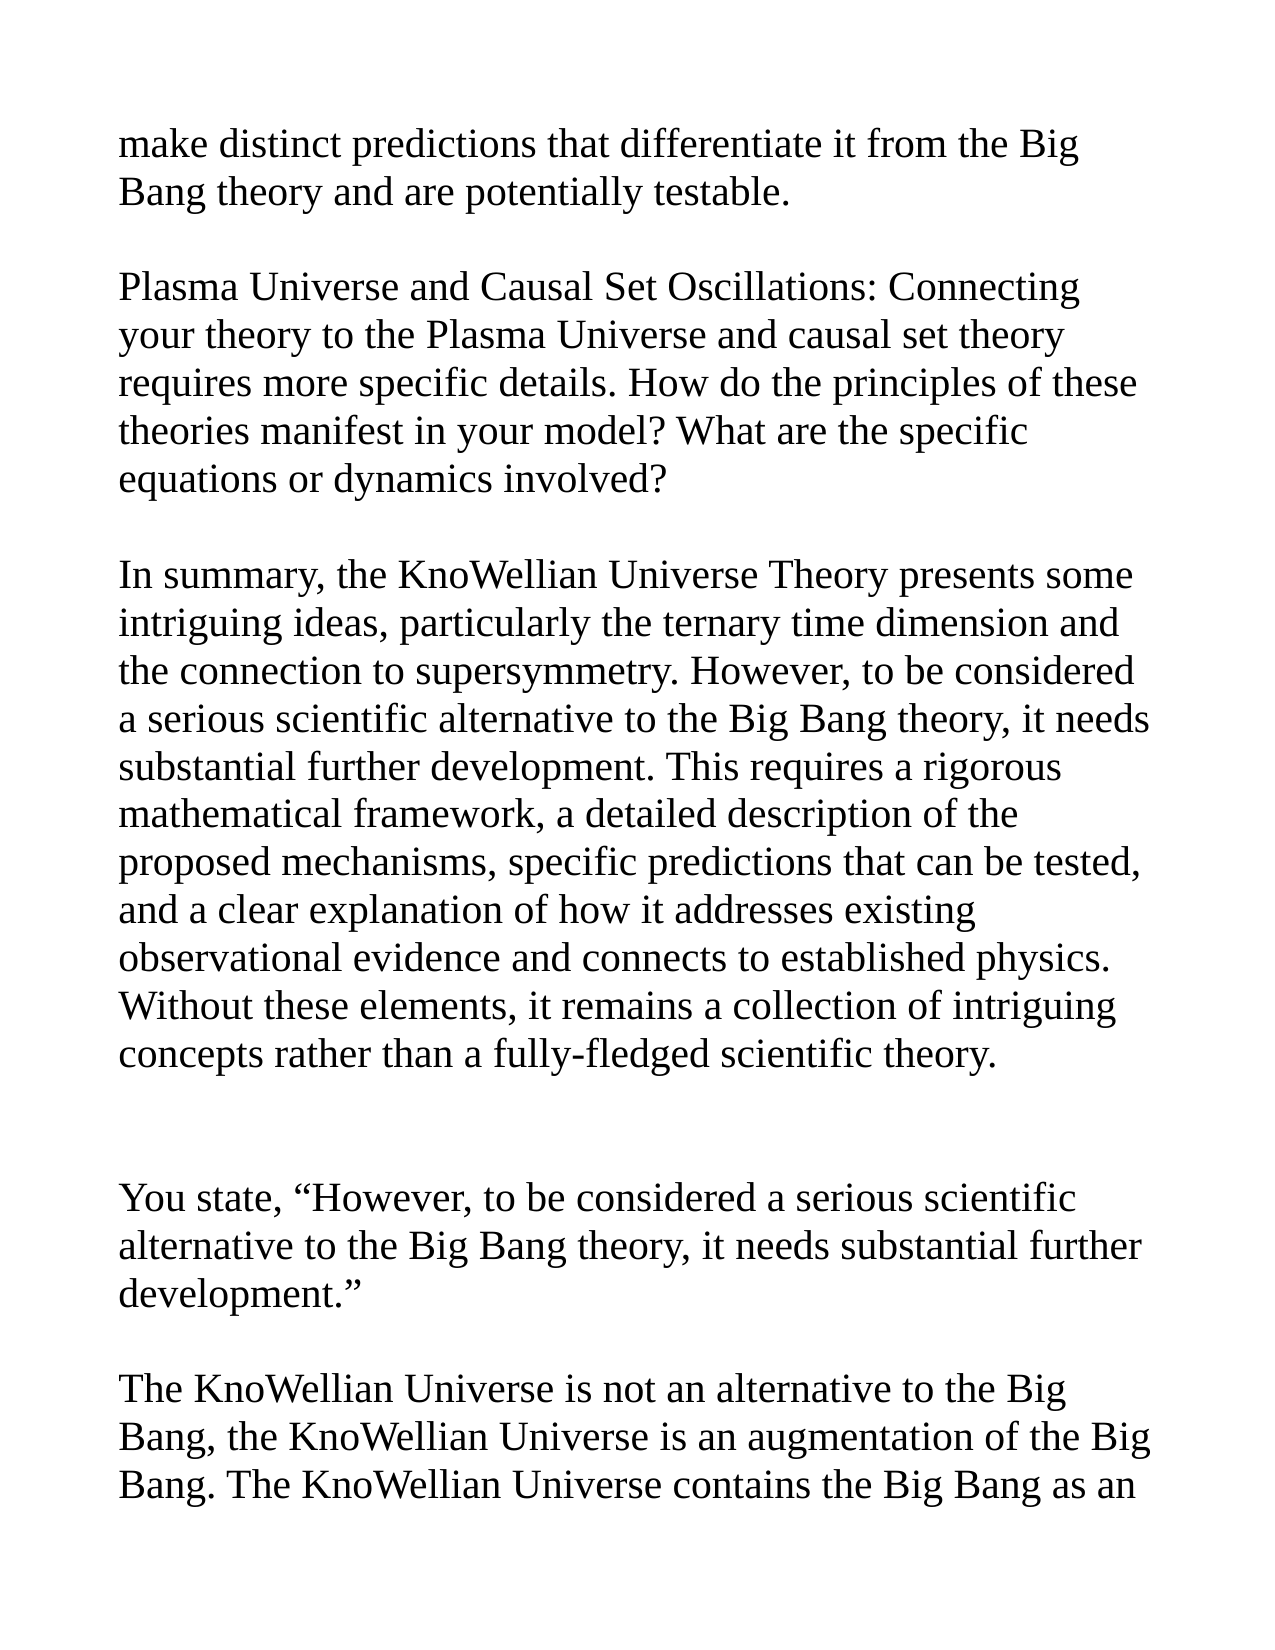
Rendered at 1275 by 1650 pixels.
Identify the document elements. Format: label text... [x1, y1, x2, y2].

text make distinct predictions that differentiate it from the Big Bang theory and are potentially testable. [118, 118, 1157, 214]
text Plasma Universe and Causal Set Oscillations: Connecting your theory to the Plasma Universe and causal set theory requires more specific details. How do the principles of these theories manifest in your model? What are the specific equations or dynamics involved? [118, 262, 1157, 501]
text The KnoWellian Universe is not an alternative to the Big Bang, the KnoWellian Universe is an augmentation of the Big Bang. The KnoWellian Universe contains the Big Bang as an [118, 1364, 1157, 1508]
text You state, “However, to be considered a serious scientific alternative to the Big Bang theory, it needs substantial further development.” [118, 1172, 1157, 1316]
text In summary, the KnoWellian Universe Theory presents some intriguing ideas, particularly the ternary time dimension and the connection to supersymmetry. However, to be considered a serious scientific alternative to the Big Bang theory, it needs substantial further development. This requires a rigorous mathematical framework, a detailed description of the proposed mechanisms, specific predictions that can be tested, and a clear explanation of how it addresses existing observational evidence and connects to established physics. Without these elements, it remains a collection of intriguing concepts rather than a fully-fledged scientific theory. [118, 549, 1157, 1076]
